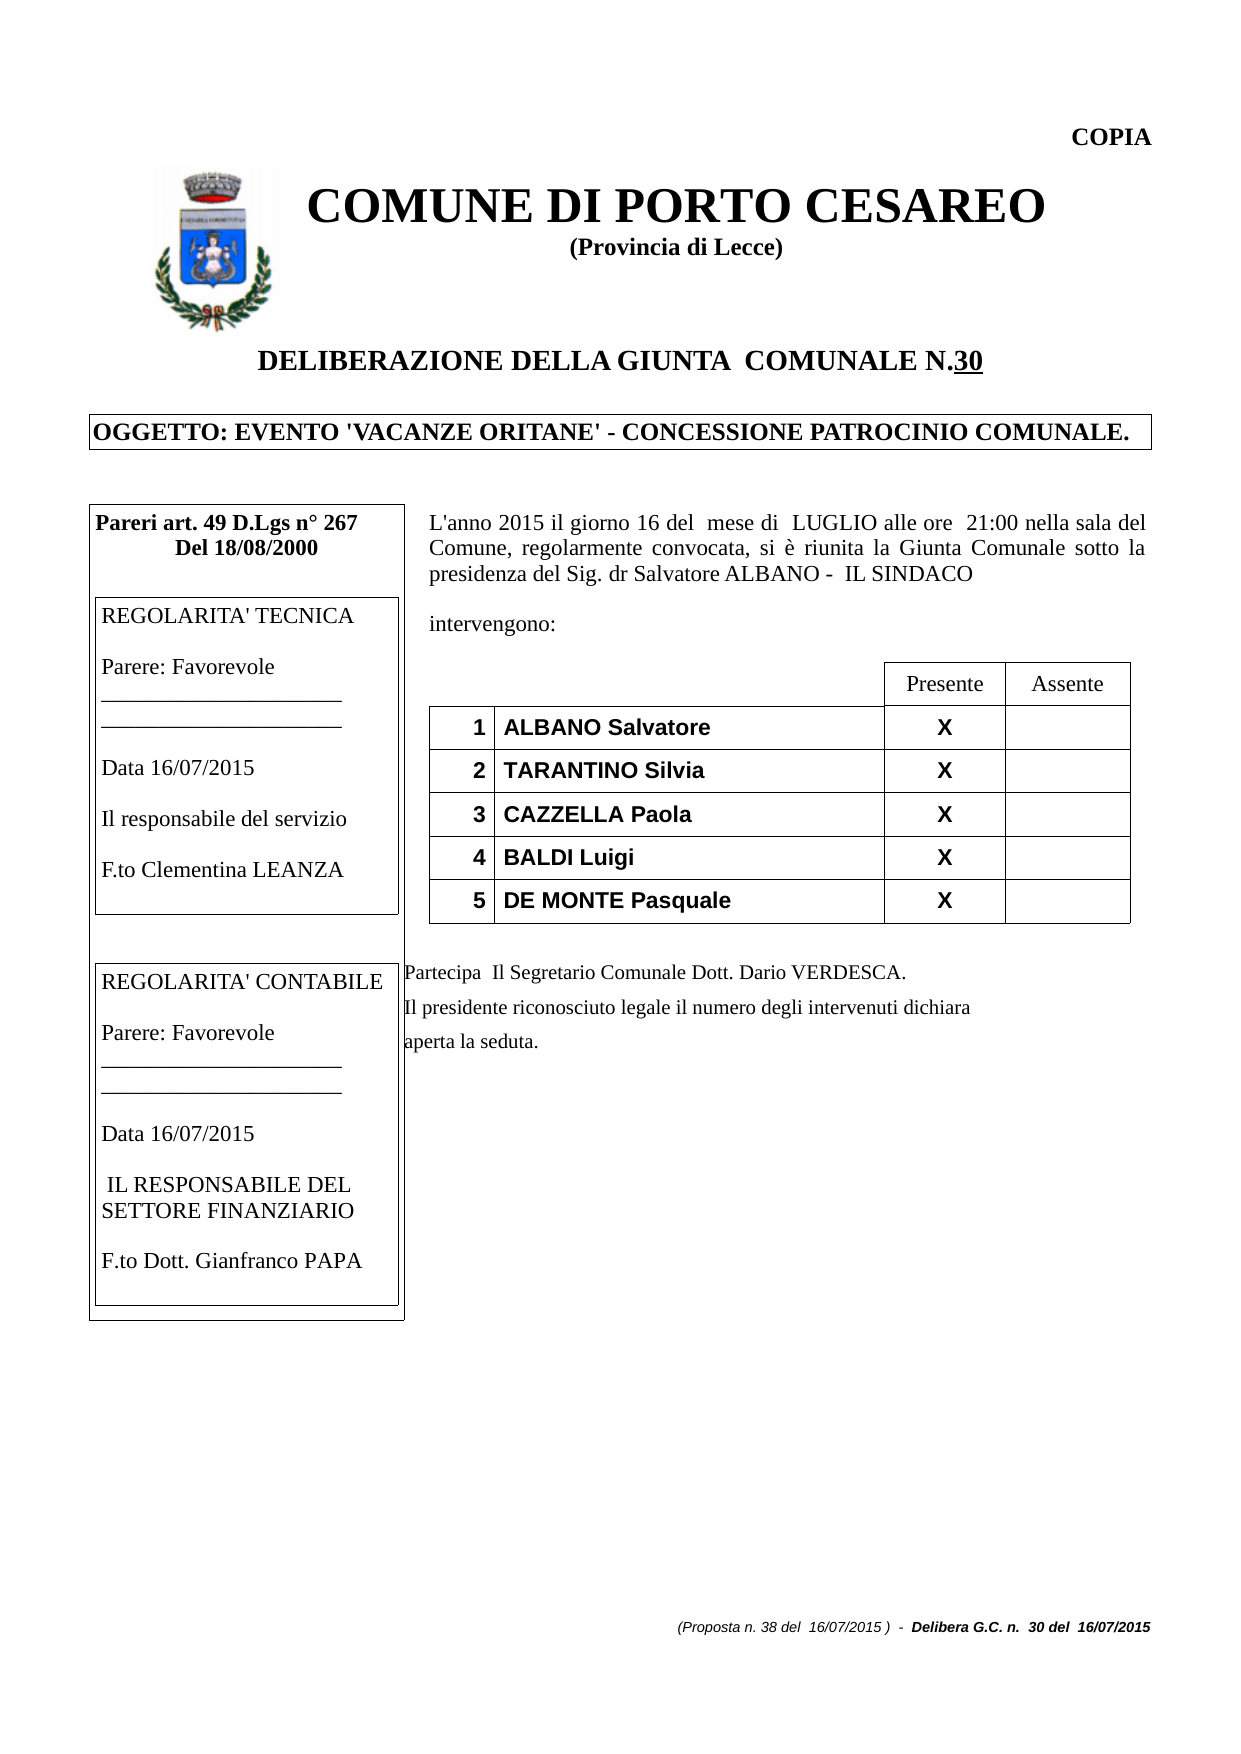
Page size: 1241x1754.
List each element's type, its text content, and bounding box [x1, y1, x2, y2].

table_header [494, 662, 884, 706]
text COMUNE DI PORTO CESAREO [285, 178, 1122, 233]
table_cell DE MONTE Pasquale [495, 880, 884, 923]
table_cell TARANTINO Silvia [495, 750, 884, 792]
table_cell [1006, 880, 1130, 923]
table_cell REGOLARITA' CONTABILE Parere: Favorevole _____________________ _____________________ Data 16/07/2015 IL RESPONSABILE DEL SETTORE FINANZIARIO F.to Dott. Gianfranco PAPA [96, 964, 398, 1305]
text COPIA [88, 123, 1152, 150]
table_cell 3 [430, 793, 494, 836]
table_cell X [885, 793, 1005, 836]
table_cell 5 [430, 880, 494, 923]
table_header Assente [1006, 663, 1130, 705]
table_cell [90, 566, 404, 582]
table_cell [95, 915, 398, 963]
table_cell 4 [430, 837, 494, 879]
table_header Presente [885, 663, 1005, 705]
table_cell [1006, 750, 1130, 792]
table_cell [1006, 793, 1130, 836]
text OGGETTO: EVENTO 'VACANZE ORITANE' - CONCESSIONE PATROCINIO COMUNALE. [90, 415, 1151, 449]
table_cell 1 [430, 707, 494, 749]
table_cell [1006, 837, 1130, 879]
text (Provincia di Lecce) [285, 233, 1122, 261]
table_cell X [885, 837, 1005, 879]
table_cell X [885, 706, 1005, 749]
table_cell [90, 582, 404, 1320]
table_cell ALBANO Salvatore [495, 707, 884, 749]
table_cell X [885, 750, 1005, 792]
table_cell [1006, 706, 1130, 749]
table_cell CAZZELLA Paola [495, 793, 884, 836]
table_cell BALDI Luigi [495, 837, 884, 879]
table_header L'anno 2015 il giorno 16 del mese di luglio alle ore 21:00 nella sala del Comune, regolarmente convocata, si è riunita la Giunta Comunale sotto la presidenza del Sig. dr Salvatore ALBANO - IL SINDACO intervengono: Partecipa Il Segretario Comunale Dott. Dario VERDESCA. Il presidente riconosciuto legale il numero degli intervenuti dichiara aperta la seduta. [405, 504, 1152, 1320]
text DELIBERAZIONE DELLA GIUNTA COMUNALE N.30 [88, 344, 1152, 377]
table_header [429, 662, 494, 706]
table_header Pareri art. 49 D.Lgs n° 267 Del 18/08/2000 [90, 505, 404, 566]
table_cell 2 [430, 750, 494, 792]
table_header REGOLARITA' TECNICA Parere: Favorevole _____________________ _____________________ Data 16/07/2015 Il responsabile del servizio F.to Clementina LEANZA [96, 598, 398, 914]
table_cell X [885, 880, 1005, 923]
